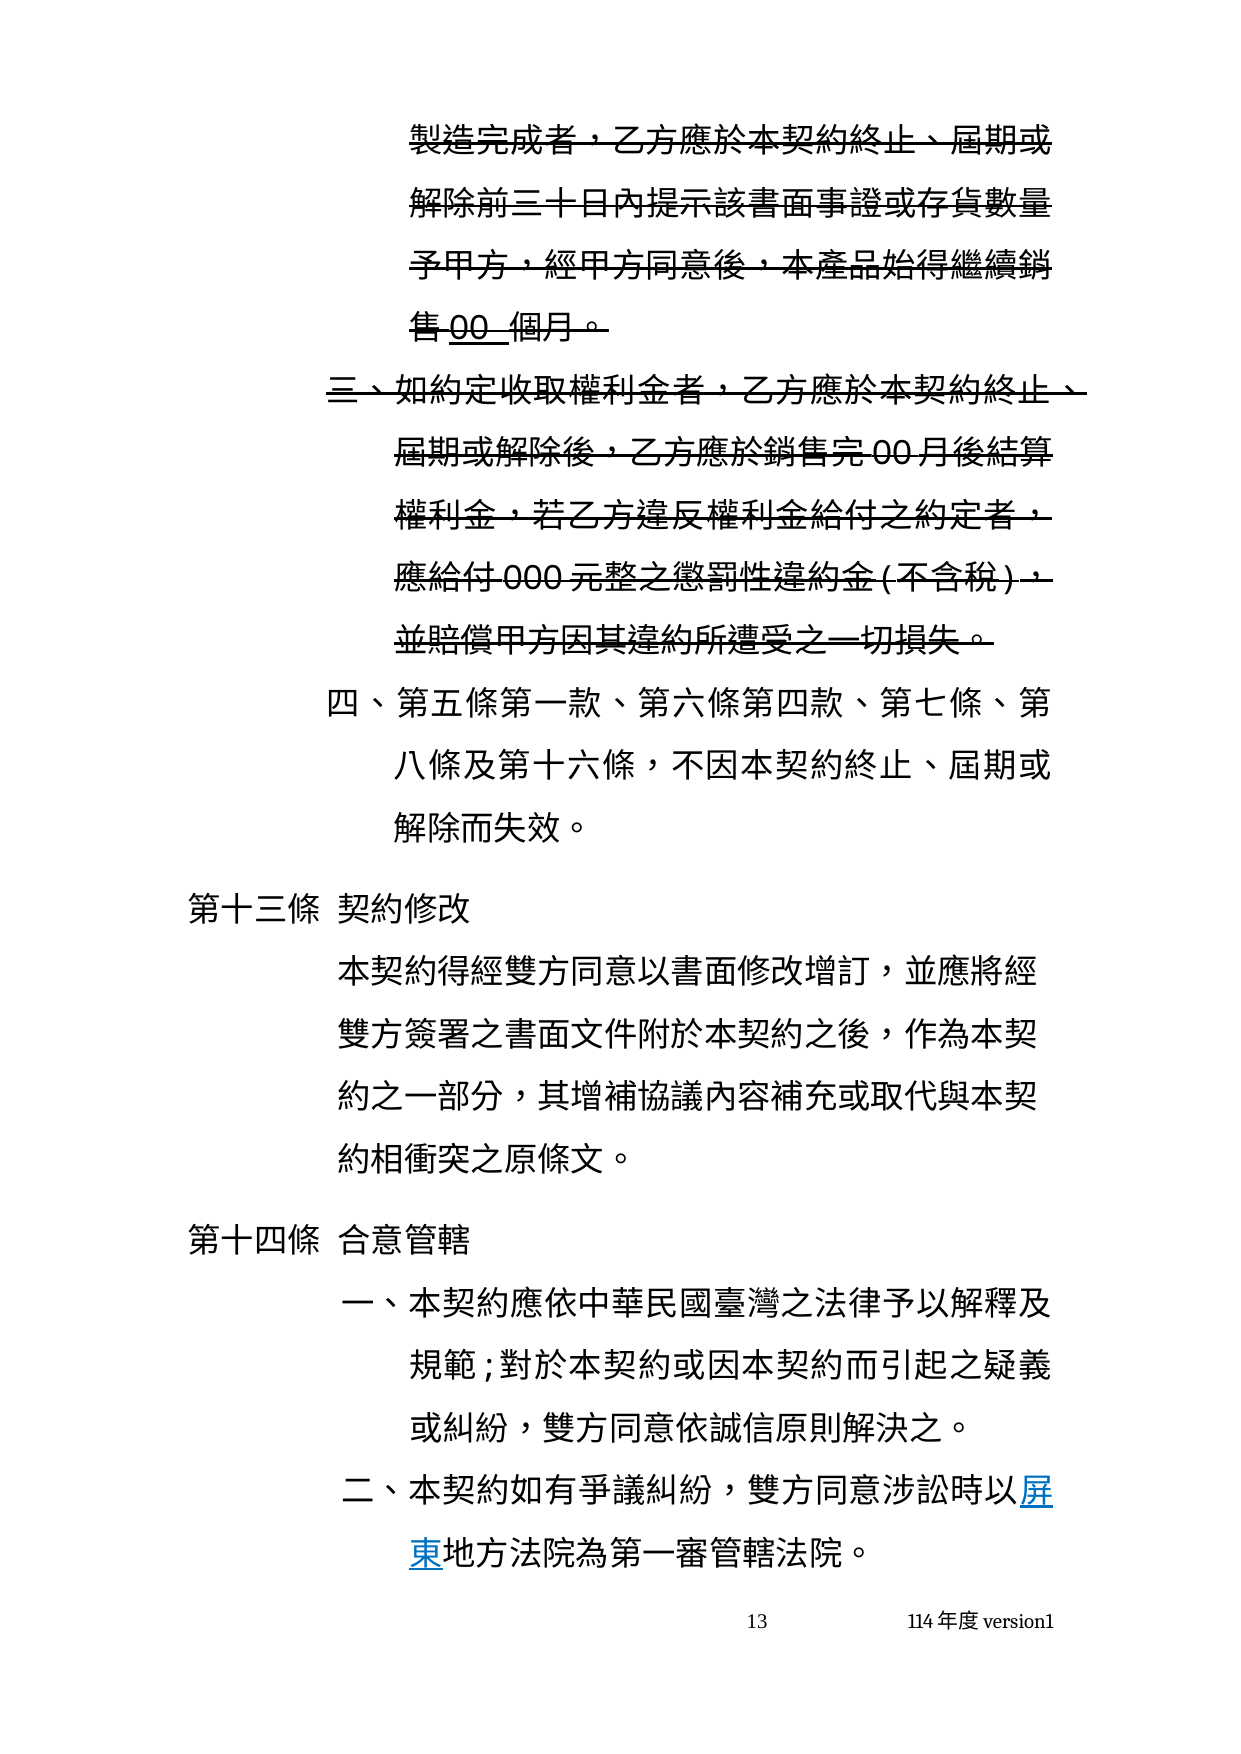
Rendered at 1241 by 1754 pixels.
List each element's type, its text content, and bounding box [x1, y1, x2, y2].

text 製造完成者，乙方應於本契約終止、屆期或解除前三十日內提示該書面事證或存貨數量予甲方，經甲方同意後，本產品始得繼續銷售OO 個月。 [341, 96, 1053, 346]
subtitle 第十三條 契約修改 [187, 865, 1053, 927]
text 三、如約定收取權利金者，乙方應於本契約終止、屆期或解除後，乙方應於銷售完OO月後結算權利金，若乙方違反權利金給付之約定者，應給付OOO元整之懲罰性違約金(不含稅)，並賠償甲方因其違約所遭受之一切損失。 [326, 395, 1053, 659]
subtitle 第十四條 合意管轄 [187, 1196, 1053, 1259]
text 四、第五條第一款、第六條第四款、第七條、第八條及第十六條，不因本契約終止、屆期或解除而失效。 [327, 659, 1053, 846]
text 一、本契約應依中華民國臺灣之法律予以解釋及規範;對於本契約或因本契約而引起之疑義或糾紛，雙方同意依誠信原則解決之。 [341, 1259, 1053, 1446]
text 二、本契約如有爭議糾紛，雙方同意涉訟時以屏東地方法院為第一審管轄法院。 [341, 1446, 1053, 1571]
text 三、如約定收取權利金者，乙方應於本契約終止、屆期或解除後，乙方應於銷售完OO月後結算權利金，若乙方違反權利金給付之約定者，應給付OOO元整之懲罰性違約金(不含稅)，並賠償甲方因其違約所遭受之一切損失。 [326, 346, 1053, 392]
text 本契約得經雙方同意以書面修改增訂，並應將經雙方簽署之書面文件附於本契約之後，作為本契約之一部分，其增補協議內容補充或取代與本契約相衝突之原條文。 [337, 927, 1053, 1177]
